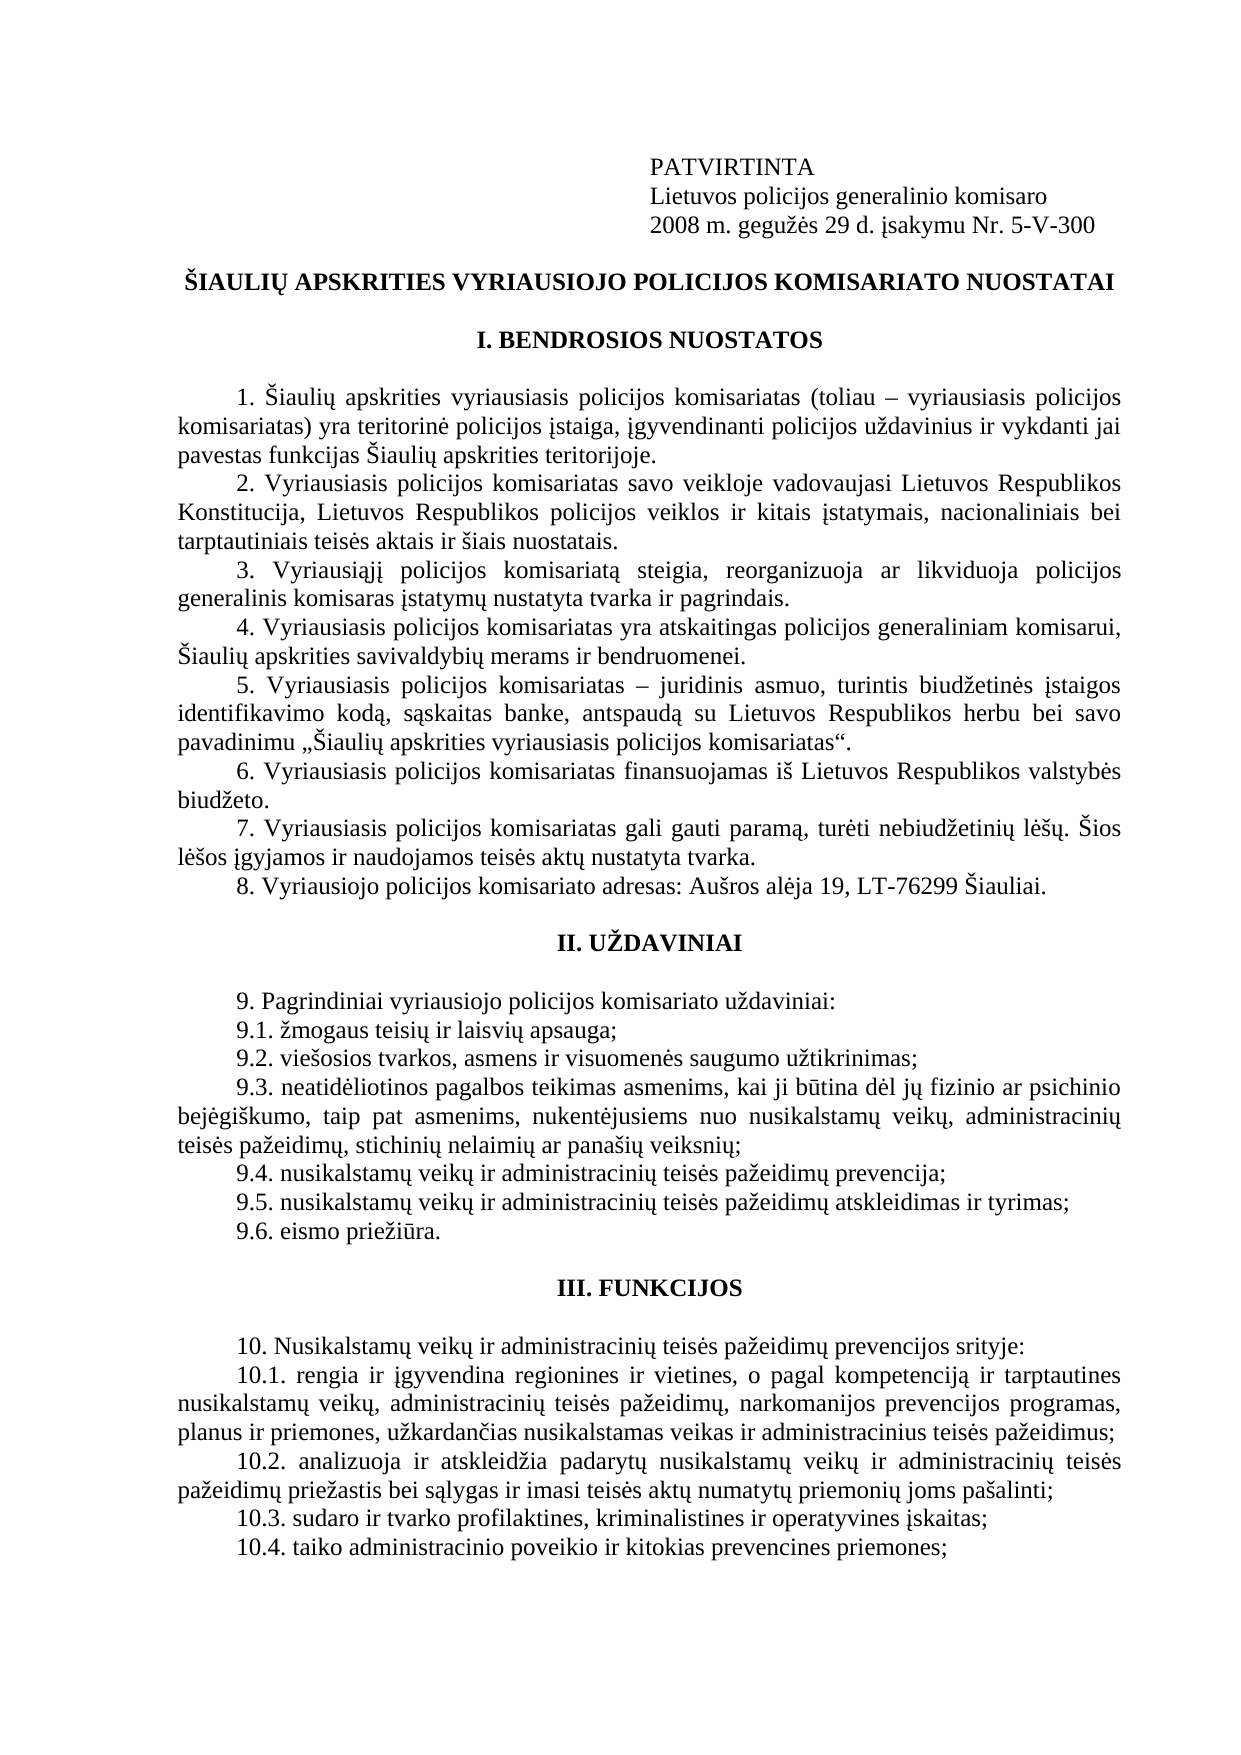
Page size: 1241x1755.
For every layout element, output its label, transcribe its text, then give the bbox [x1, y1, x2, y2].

text 10.1. rengia ir įgyvendina regionines ir vietines, o pagal kompetenciją ir tarptautines nusikalstamų veikų, administracinių teisės pažeidimų, narkomanijos prevencijos programas, planus ir priemones, užkardančias nusikalstamas veikas ir administracinius teisės pažeidimus; [177, 1360, 1122, 1446]
text 1. Šiaulių apskrities vyriausiasis policijos komisariatas (toliau – vyriausiasis policijos komisariatas) yra teritorinė policijos įstaiga, įgyvendinanti policijos uždavinius ir vykdanti jai pavestas funkcijas Šiaulių apskrities teritorijoje. [177, 382, 1122, 468]
text 4. Vyriausiasis policijos komisariatas yra atskaitingas policijos generaliniam komisarui, Šiaulių apskrities savivaldybių merams ir bendruomenei. [177, 612, 1122, 670]
text 3. Vyriausiąjį policijos komisariatą steigia, reorganizuoja ar likviduoja policijos generalinis komisaras įstatymų nustatyta tvarka ir pagrindais. [177, 555, 1122, 612]
text 5. Vyriausiasis policijos komisariatas – juridinis asmuo, turintis biudžetinės įstaigos identifikavimo kodą, sąskaitas banke, antspaudą su Lietuvos Respublikos herbu bei savo pavadinimu „Šiaulių apskrities vyriausiasis policijos komisariatas“. [177, 670, 1122, 756]
text I. BENDROSIOS NUOSTATOS [177, 325, 1122, 353]
text Lietuvos policijos generalinio komisaro [649, 181, 1122, 210]
text 2008 m. gegužės 29 d. įsakymu Nr. 5-V-300 [649, 210, 1122, 238]
text 7. Vyriausiasis policijos komisariatas gali gauti paramą, turėti nebiudžetinių lėšų. Šios lėšos įgyjamos ir naudojamos teisės aktų nustatyta tvarka. [177, 813, 1122, 871]
text 9.3. neatidėliotinos pagalbos teikimas asmenims, kai ji būtina dėl jų fizinio ar psichinio bejėgiškumo, taip pat asmenims, nukentėjusiems nuo nusikalstamų veikų, administracinių teisės pažeidimų, stichinių nelaimių ar panašių veiksnių; [177, 1072, 1122, 1158]
text PATVIRTINTA [649, 152, 1122, 181]
text 9.6. eismo priežiūra. [177, 1216, 1122, 1245]
text 10. Nusikalstamų veikų ir administracinių teisės pažeidimų prevencijos srityje: [177, 1331, 1122, 1360]
text 10.3. sudaro ir tvarko profilaktines, kriminalistines ir operatyvines įskaitas; [177, 1503, 1122, 1532]
text 10.2. analizuoja ir atskleidžia padarytų nusikalstamų veikų ir administracinių teisės pažeidimų priežastis bei sąlygas ir imasi teisės aktų numatytų priemonių joms pašalinti; [177, 1446, 1122, 1503]
text ŠIAULIŲ APSKRITIES VYRIAUSIOJO POLICIJOS KOMISARIATO NUOSTATAI [177, 267, 1122, 296]
text 10.4. taiko administracinio poveikio ir kitokias prevencines priemones; [177, 1532, 1122, 1561]
text 8. Vyriausiojo policijos komisariato adresas: Aušros alėja 19, LT-76299 Šiauliai. [177, 871, 1122, 900]
text 9.2. viešosios tvarkos, asmens ir visuomenės saugumo užtikrinimas; [177, 1043, 1122, 1072]
text 9.1. žmogaus teisių ir laisvių apsauga; [177, 1015, 1122, 1043]
text III. FUNKCIJOS [177, 1273, 1122, 1302]
text II. UŽDAVINIAI [177, 928, 1122, 957]
text 9. Pagrindiniai vyriausiojo policijos komisariato uždaviniai: [177, 986, 1122, 1015]
text 9.5. nusikalstamų veikų ir administracinių teisės pažeidimų atskleidimas ir tyrimas; [177, 1187, 1122, 1216]
text 6. Vyriausiasis policijos komisariatas finansuojamas iš Lietuvos Respublikos valstybės biudžeto. [177, 756, 1122, 813]
text 9.4. nusikalstamų veikų ir administracinių teisės pažeidimų prevencija; [177, 1158, 1122, 1187]
text 2. Vyriausiasis policijos komisariatas savo veikloje vadovaujasi Lietuvos Respublikos Konstitucija, Lietuvos Respublikos policijos veiklos ir kitais įstatymais, nacionaliniais bei tarptautiniais teisės aktais ir šiais nuostatais. [177, 468, 1122, 555]
